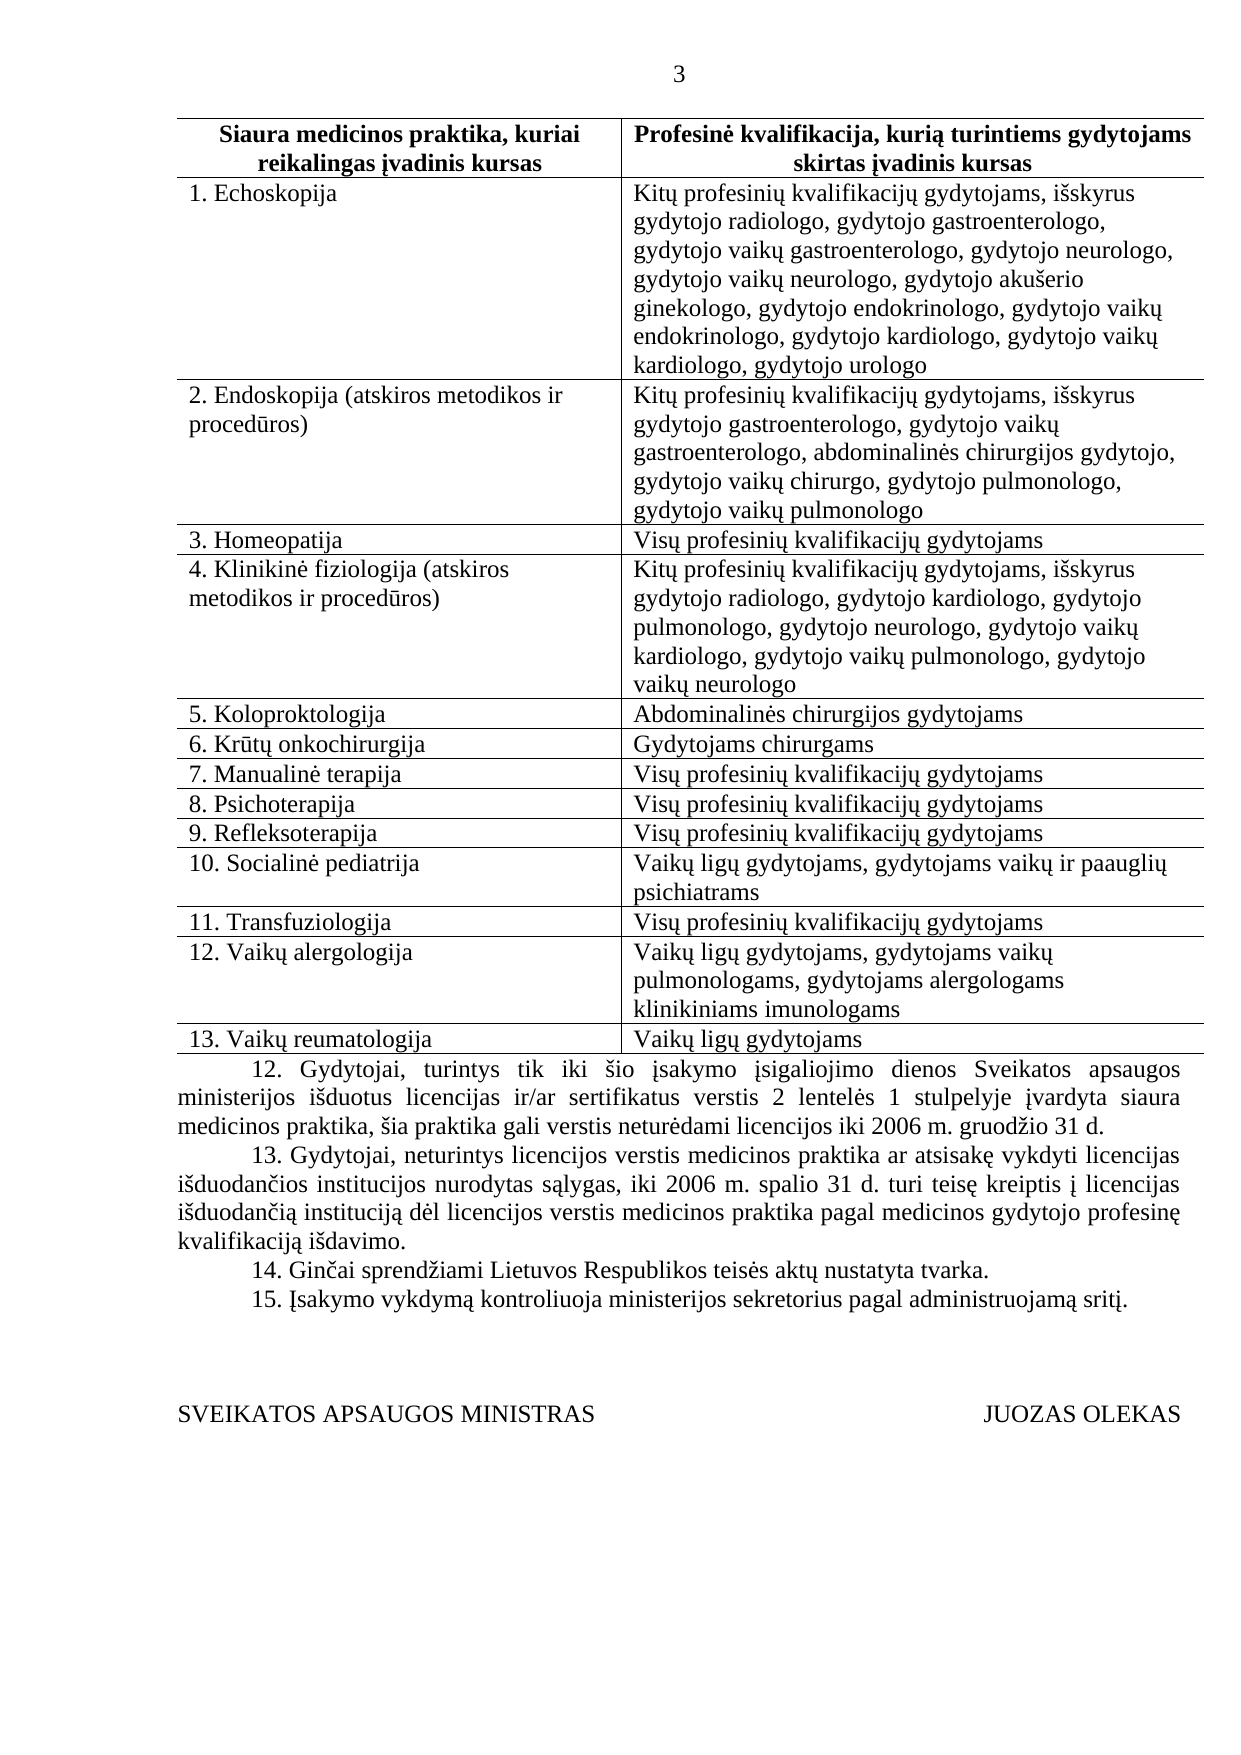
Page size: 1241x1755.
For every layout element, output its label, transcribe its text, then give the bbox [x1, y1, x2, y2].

text 15. Įsakymo vykdymą kontroliuoja ministerijos sekretorius pagal administruojamą sritį. [177, 1284, 1181, 1312]
table_cell 1. Echoskopija [177, 178, 621, 379]
table_cell 2. Endoskopija (atskiros metodikos ir procedūros) [177, 380, 621, 524]
table_cell Kitų profesinių kvalifikacijų gydytojams, išskyrus gydytojo radiologo, gydytojo gastroenterologo, gydytojo vaikų gastroenterologo, gydytojo neurologo, gydytojo vaikų neurologo, gydytojo akušerio ginekologo, gydytojo endokrinologo, gydytojo vaikų endokrinologo, gydytojo kardiologo, gydytojo vaikų kardiologo, gydytojo urologo [622, 178, 1204, 379]
table_cell Vaikų ligų gydytojams [622, 1024, 1204, 1053]
table_cell 11. Transfuziologija [177, 907, 621, 936]
table_cell Visų profesinių kvalifikacijų gydytojams [622, 907, 1204, 936]
table_cell 10. Socialinė pediatrija [177, 848, 621, 906]
text 12. Gydytojai, turintys tik iki šio įsakymo įsigaliojimo dienos Sveikatos apsaugos ministerijos išduotus licencijas ir/ar sertifikatus verstis 2 lentelės 1 stulpelyje įvardyta siaura medicinos praktika, šia praktika gali verstis neturėdami licencijos iki 2006 m. gruodžio 31 d. [177, 1054, 1181, 1140]
text SVEIKATOS APSAUGOS MINISTRAS JUOZAS OLEKAS [177, 1399, 1181, 1427]
table_cell 6. Krūtų onkochirurgija [177, 729, 621, 758]
table_cell Gydytojams chirurgams [622, 729, 1204, 758]
text 14. Ginčai sprendžiami Lietuvos Respublikos teisės aktų nustatyta tvarka. [177, 1255, 1181, 1284]
table_cell Kitų profesinių kvalifikacijų gydytojams, išskyrus gydytojo radiologo, gydytojo kardiologo, gydytojo pulmonologo, gydytojo neurologo, gydytojo vaikų kardiologo, gydytojo vaikų pulmonologo, gydytojo vaikų neurologo [622, 555, 1204, 698]
table_cell 7. Manualinė terapija [177, 759, 621, 788]
table_cell Vaikų ligų gydytojams, gydytojams vaikų ir paauglių psichiatrams [622, 848, 1204, 906]
table_cell Visų profesinių kvalifikacijų gydytojams [622, 525, 1204, 553]
table_cell Visų profesinių kvalifikacijų gydytojams [622, 759, 1204, 788]
table_cell Visų profesinių kvalifikacijų gydytojams [622, 819, 1204, 847]
table_cell 9. Refleksoterapija [177, 819, 621, 847]
table_cell Siaura medicinos praktika, kuriai reikalingas įvadinis kursas [177, 119, 621, 177]
table_cell Visų profesinių kvalifikacijų gydytojams [622, 789, 1204, 817]
text 13. Gydytojai, neturintys licencijos verstis medicinos praktika ar atsisakę vykdyti licencijas išduodančios institucijos nurodytas sąlygas, iki 2006 m. spalio 31 d. turi teisę kreiptis į licencijas išduodančią instituciją dėl licencijos verstis medicinos praktika pagal medicinos gydytojo profesinę kvalifikaciją išdavimo. [177, 1140, 1181, 1255]
table_cell 5. Koloproktologija [177, 699, 621, 728]
table_cell 3. Homeopatija [177, 525, 621, 553]
table_cell 12. Vaikų alergologija [177, 937, 621, 1023]
table_cell 8. Psichoterapija [177, 789, 621, 817]
table_cell Profesinė kvalifikacija, kurią turintiems gydytojams skirtas įvadinis kursas [622, 119, 1204, 177]
table_cell 13. Vaikų reumatologija [177, 1024, 621, 1053]
table_cell Kitų profesinių kvalifikacijų gydytojams, išskyrus gydytojo gastroenterologo, gydytojo vaikų gastroenterologo, abdominalinės chirurgijos gydytojo, gydytojo vaikų chirurgo, gydytojo pulmonologo, gydytojo vaikų pulmonologo [622, 380, 1204, 524]
table_cell Abdominalinės chirurgijos gydytojams [622, 699, 1204, 728]
table_cell 4. Klinikinė fiziologija (atskiros metodikos ir procedūros) [177, 555, 621, 698]
table_cell Vaikų ligų gydytojams, gydytojams vaikų pulmonologams, gydytojams alergologams klinikiniams imunologams [622, 937, 1204, 1023]
